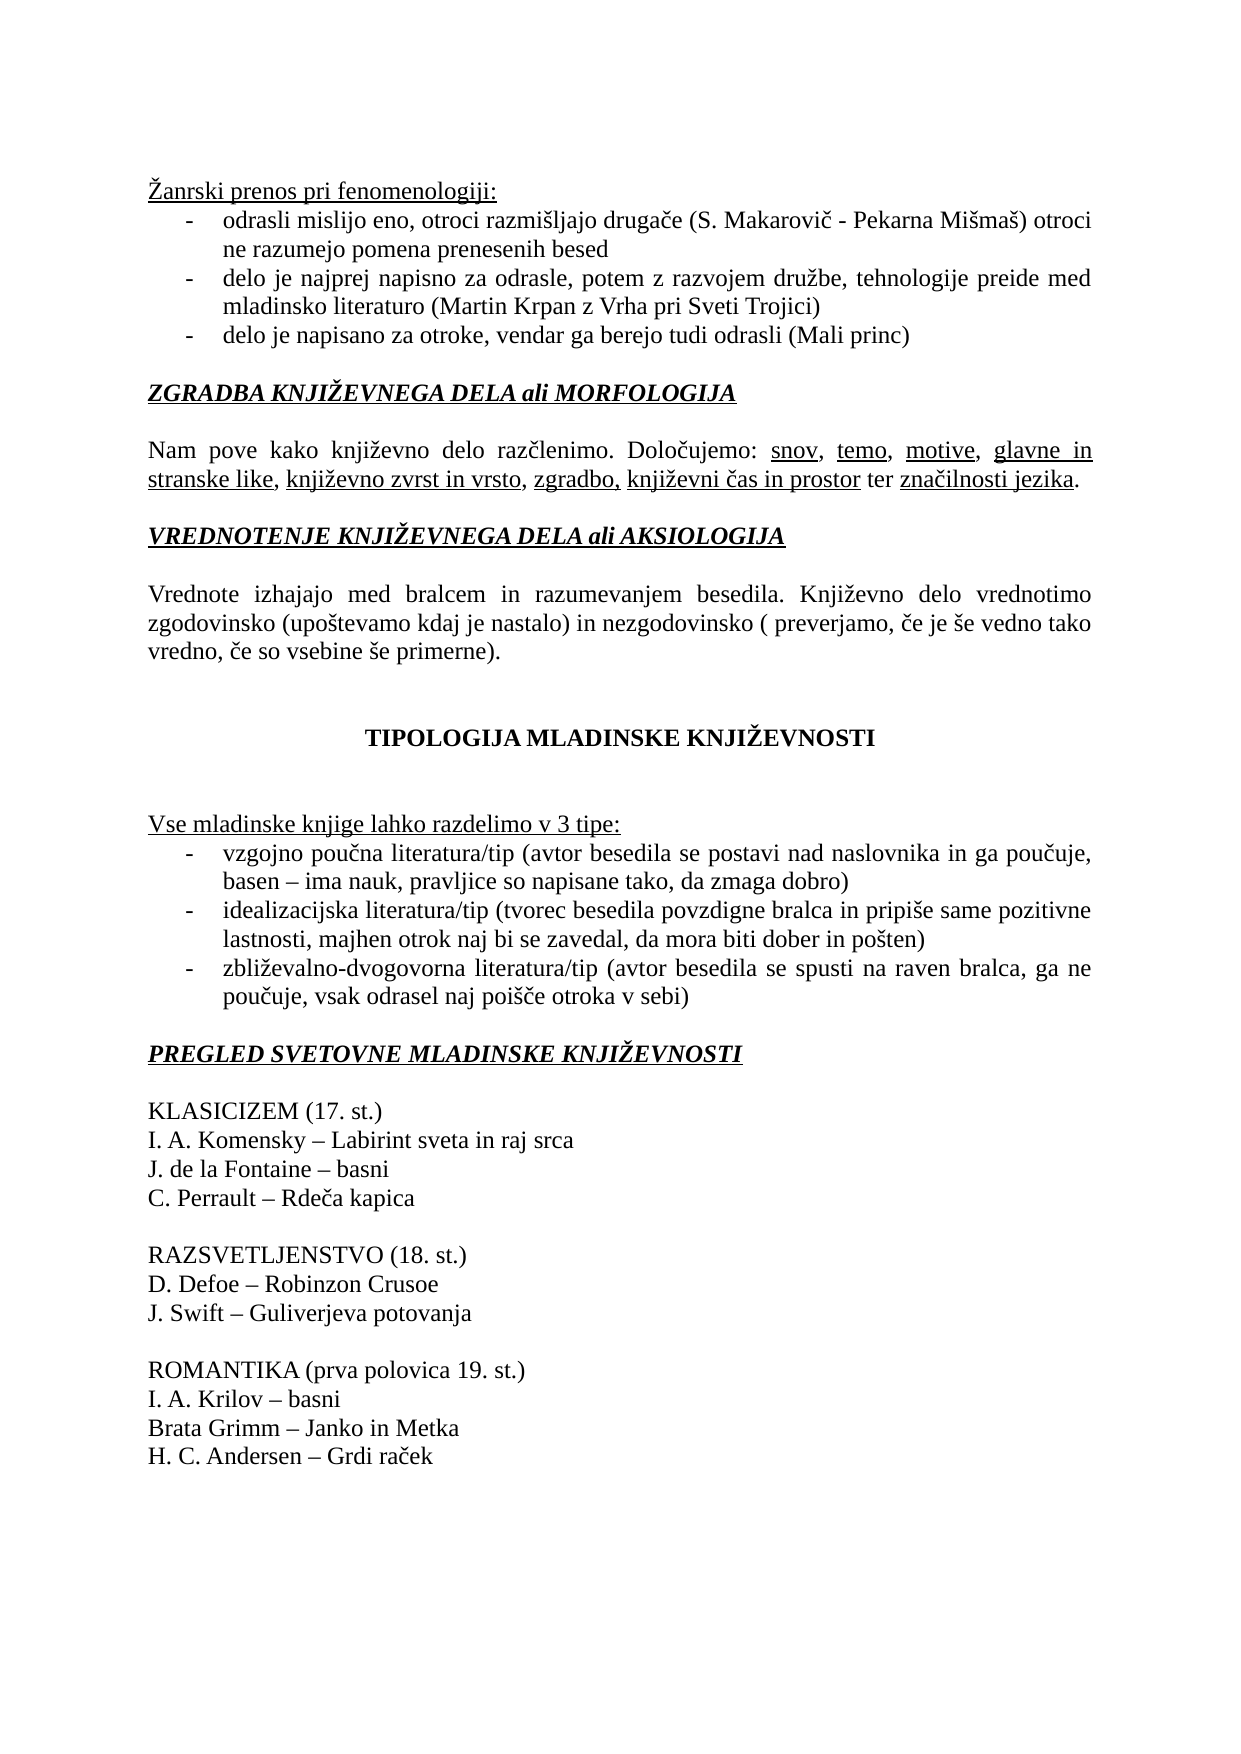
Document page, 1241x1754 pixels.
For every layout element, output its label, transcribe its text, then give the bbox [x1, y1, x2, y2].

text J. Swift – Guliverjeva potovanja [148, 1298, 1093, 1326]
text PREGLED SVETOVNE MLADINSKE KNJIŽEVNOSTI [148, 1039, 1093, 1068]
list vzgojno poučna literatura/tip (avtor besedila se postavi nad naslovnika in ga poučuje, basen – ima nauk, pravljice so napisane tako, da zmaga dobro) [185, 838, 1093, 895]
text Vrednote izhajajo med bralcem in razumevanjem besedila. Književno delo vrednotimo zgodovinsko (upoštevamo kdaj je nastalo) in nezgodovinsko ( preverjamo, če je še vedno tako vredno, če so vsebine še primerne). [148, 579, 1093, 665]
text I. A. Komensky – Labirint sveta in raj srca [148, 1125, 1093, 1154]
text C. Perrault – Rdeča kapica [148, 1183, 1093, 1211]
text I. A. Krilov – basni [148, 1384, 1093, 1413]
text D. Defoe – Robinzon Crusoe [148, 1269, 1093, 1298]
text H. C. Andersen – Grdi raček [148, 1441, 1093, 1470]
list zbliževalno-dvogovorna literatura/tip (avtor besedila se spusti na raven bralca, ga ne poučuje, vsak odrasel naj poišče otroka v sebi) [185, 953, 1093, 1010]
text VREDNOTENJE KNJIŽEVNEGA DELA ali AKSIOLOGIJA [148, 521, 1093, 550]
text ROMANTIKA (prva polovica 19. st.) [148, 1355, 1093, 1384]
text KLASICIZEM (17. st.) [148, 1096, 1093, 1125]
text Brata Grimm – Janko in Metka [148, 1413, 1093, 1441]
text RAZSVETLJENSTVO (18. st.) [148, 1240, 1093, 1269]
text TIPOLOGIJA MLADINSKE KNJIŽEVNOSTI [148, 723, 1093, 751]
text ZGRADBA KNJIŽEVNEGA DELA ali MORFOLOGIJA [148, 378, 1093, 406]
list odrasli mislijo eno, otroci razmišljajo drugače (S. Makarovič - Pekarna Mišmaš) otroci ne razumejo pomena prenesenih besed [185, 205, 1093, 263]
text J. de la Fontaine – basni [148, 1154, 1093, 1183]
list idealizacijska literatura/tip (tvorec besedila povzdigne bralca in pripiše same pozitivne lastnosti, majhen otrok naj bi se zavedal, da mora biti dober in pošten) [185, 895, 1093, 953]
list delo je napisano za otroke, vendar ga berejo tudi odrasli (Mali princ) [185, 320, 1093, 349]
text Nam pove kako književno delo razčlenimo. Določujemo: snov, temo, motive, glavne in stranske like, književno zvrst in vrsto, zgradbo, književni čas in prostor ter značilnosti jezika. [148, 435, 1093, 493]
list delo je najprej napisno za odrasle, potem z razvojem družbe, tehnologije preide med mladinsko literaturo (Martin Krpan z Vrha pri Sveti Trojici) [185, 263, 1093, 320]
text Vse mladinske knjige lahko razdelimo v 3 tipe: [148, 809, 1093, 838]
text Žanrski prenos pri fenomenologiji: [148, 176, 1093, 205]
